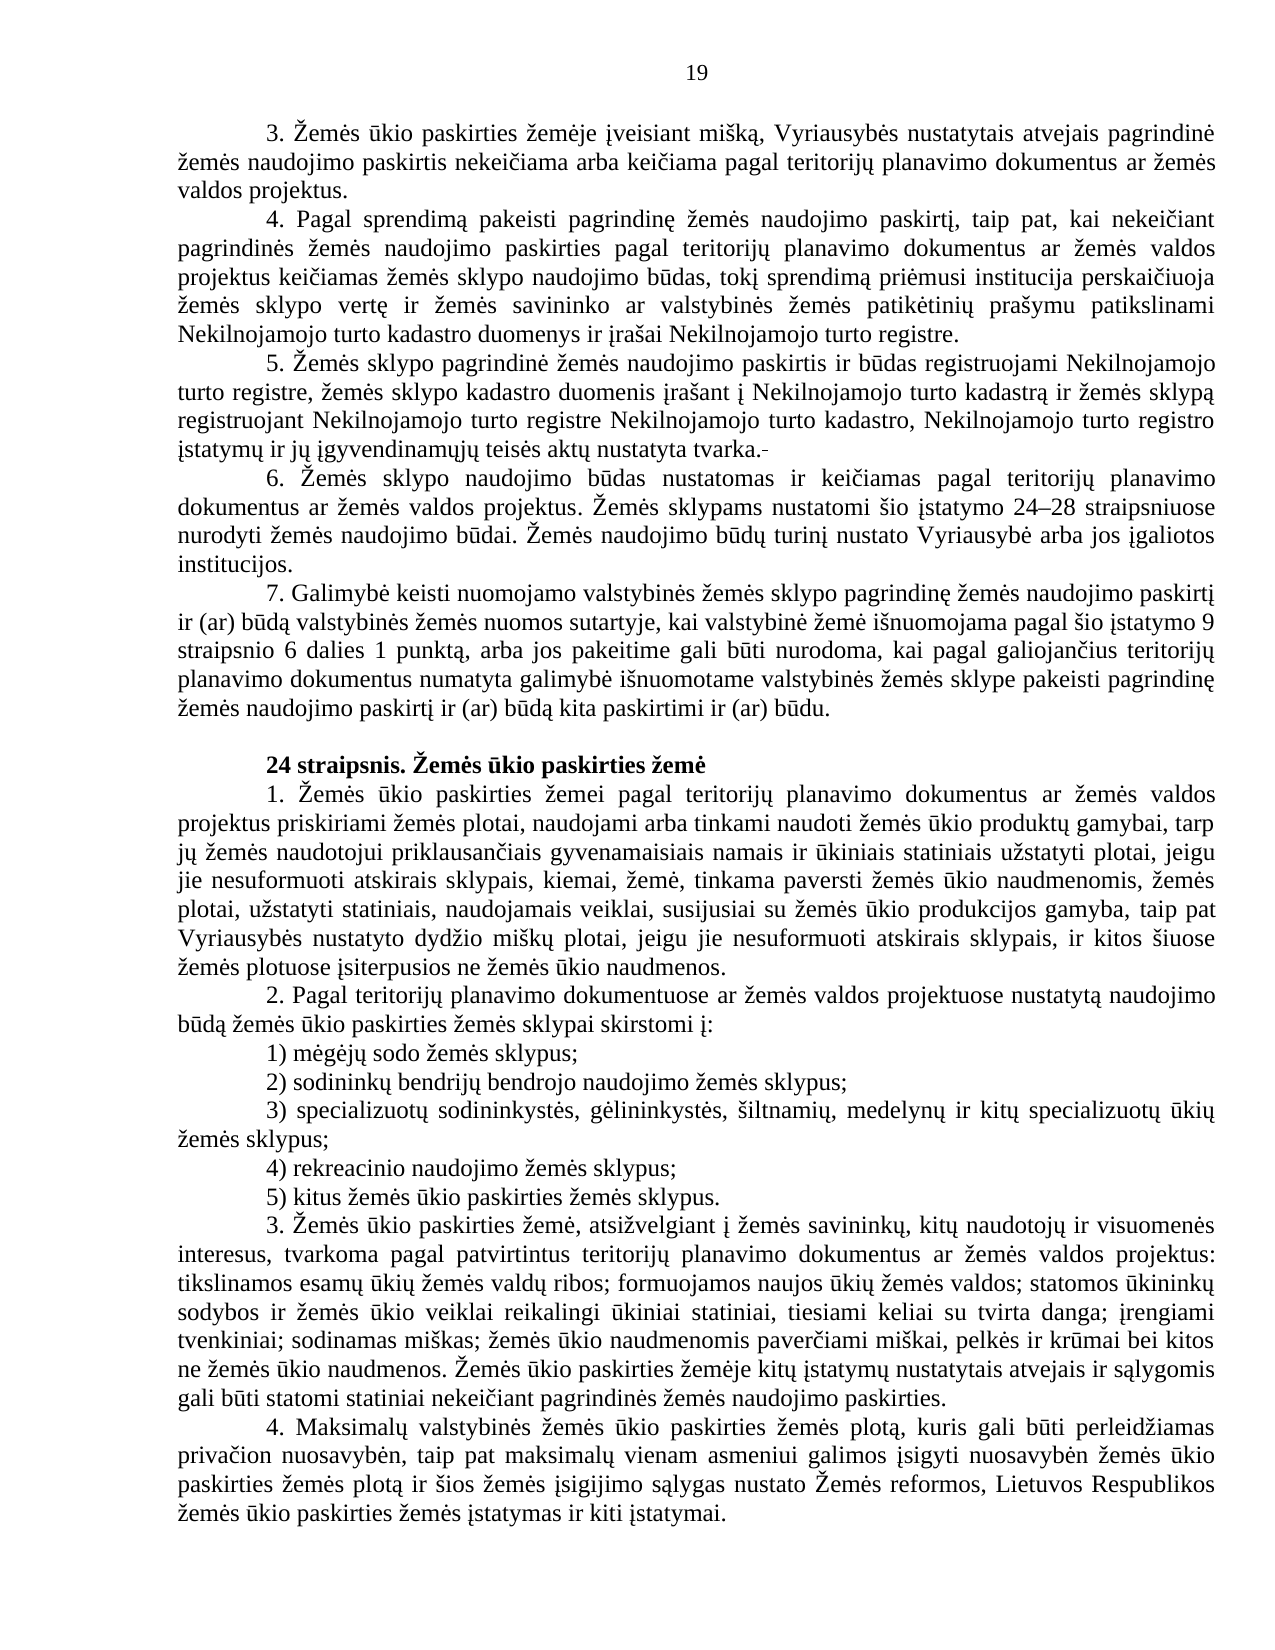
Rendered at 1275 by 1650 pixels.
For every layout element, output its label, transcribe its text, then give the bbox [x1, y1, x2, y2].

text 6. Žemės sklypo naudojimo būdas nustatomas ir keičiamas pagal teritorijų planavimo dokumentus ar žemės valdos projektus. Žemės sklypams nustatomi šio įstatymo 24–28 straipsniuose nurodyti žemės naudojimo būdai. Žemės naudojimo būdų turinį nustato Vyriausybė arba jos įgaliotos institucijos. [177, 463, 1216, 578]
text 3. Žemės ūkio paskirties žemė, atsižvelgiant į žemės savininkų, kitų naudotojų ir visuomenės interesus, tvarkoma pagal patvirtintus teritorijų planavimo dokumentus ar žemės valdos projektus: tikslinamos esamų ūkių žemės valdų ribos; formuojamos naujos ūkių žemės valdos; statomos ūkininkų sodybos ir žemės ūkio veiklai reikalingi ūkiniai statiniai, tiesiami keliai su tvirta danga; įrengiami tvenkiniai; sodinamas miškas; žemės ūkio naudmenomis paverčiami miškai, pelkės ir krūmai bei kitos ne žemės ūkio naudmenos. Žemės ūkio paskirties žemėje kitų įstatymų nustatytais atvejais ir sąlygomis gali būti statomi statiniai nekeičiant pagrindinės žemės naudojimo paskirties. [177, 1211, 1216, 1412]
text 3. Žemės ūkio paskirties žemėje įveisiant mišką, Vyriausybės nustatytais atvejais pagrindinė žemės naudojimo paskirtis nekeičiama arba keičiama pagal teritorijų planavimo dokumentus ar žemės valdos projektus. [177, 118, 1216, 204]
text 1. Žemės ūkio paskirties žemei pagal teritorijų planavimo dokumentus ar žemės valdos projektus priskiriami žemės plotai, naudojami arba tinkami naudoti žemės ūkio produktų gamybai, tarp jų žemės naudotojui priklausančiais gyvenamaisiais namais ir ūkiniais statiniais užstatyti plotai, jeigu jie nesuformuoti atskirais sklypais, kiemai, žemė, tinkama paversti žemės ūkio naudmenomis, žemės plotai, užstatyti statiniais, naudojamais veiklai, susijusiai su žemės ūkio produkcijos gamyba, taip pat Vyriausybės nustatyto dydžio miškų plotai, jeigu jie nesuformuoti atskirais sklypais, ir kitos šiuose žemės plotuose įsiterpusios ne žemės ūkio naudmenos. [177, 779, 1216, 981]
text 24 straipsnis. Žemės ūkio paskirties žemė [177, 751, 1216, 779]
text 3) specializuotų sodininkystės, gėlininkystės, šiltnamių, medelynų ir kitų specializuotų ūkių žemės sklypus; [177, 1096, 1216, 1153]
text 2) sodininkų bendrijų bendrojo naudojimo žemės sklypus; [177, 1067, 1216, 1096]
text 7. Galimybė keisti nuomojamo valstybinės žemės sklypo pagrindinę žemės naudojimo paskirtį ir (ar) būdą valstybinės žemės nuomos sutartyje, kai valstybinė žemė išnuomojama pagal šio įstatymo 9 straipsnio 6 dalies 1 punktą, arba jos pakeitime gali būti nurodoma, kai pagal galiojančius teritorijų planavimo dokumentus numatyta galimybė išnuomotame valstybinės žemės sklype pakeisti pagrindinę žemės naudojimo paskirtį ir (ar) būdą kita paskirtimi ir (ar) būdu. [177, 578, 1216, 722]
text 1) mėgėjų sodo žemės sklypus; [177, 1038, 1216, 1067]
text 4) rekreacinio naudojimo žemės sklypus; [177, 1153, 1216, 1182]
text 2. Pagal teritorijų planavimo dokumentuose ar žemės valdos projektuose nustatytą naudojimo būdą žemės ūkio paskirties žemės sklypai skirstomi į: [177, 981, 1216, 1038]
text 4. Pagal sprendimą pakeisti pagrindinę žemės naudojimo paskirtį, taip pat, kai nekeičiant pagrindinės žemės naudojimo paskirties pagal teritorijų planavimo dokumentus ar žemės valdos projektus keičiamas žemės sklypo naudojimo būdas, tokį sprendimą priėmusi institucija perskaičiuoja žemės sklypo vertę ir žemės savininko ar valstybinės žemės patikėtinių prašymu patikslinami Nekilnojamojo turto kadastro duomenys ir įrašai Nekilnojamojo turto registre. [177, 204, 1216, 348]
text 4. Maksimalų valstybinės žemės ūkio paskirties žemės plotą, kuris gali būti perleidžiamas privačion nuosavybėn, taip pat maksimalų vienam asmeniui galimos įsigyti nuosavybėn žemės ūkio paskirties žemės plotą ir šios žemės įsigijimo sąlygas nustato Žemės reformos, Lietuvos Respublikos žemės ūkio paskirties žemės įstatymas ir kiti įstatymai. [177, 1412, 1216, 1527]
text 5. Žemės sklypo pagrindinė žemės naudojimo paskirtis ir būdas registruojami Nekilnojamojo turto registre, žemės sklypo kadastro duomenis įrašant į Nekilnojamojo turto kadastrą ir žemės sklypą registruojant Nekilnojamojo turto registre Nekilnojamojo turto kadastro, Nekilnojamojo turto registro įstatymų ir jų įgyvendinamųjų teisės aktų nustatyta tvarka. [177, 348, 1216, 463]
text 5) kitus žemės ūkio paskirties žemės sklypus. [177, 1182, 1216, 1211]
